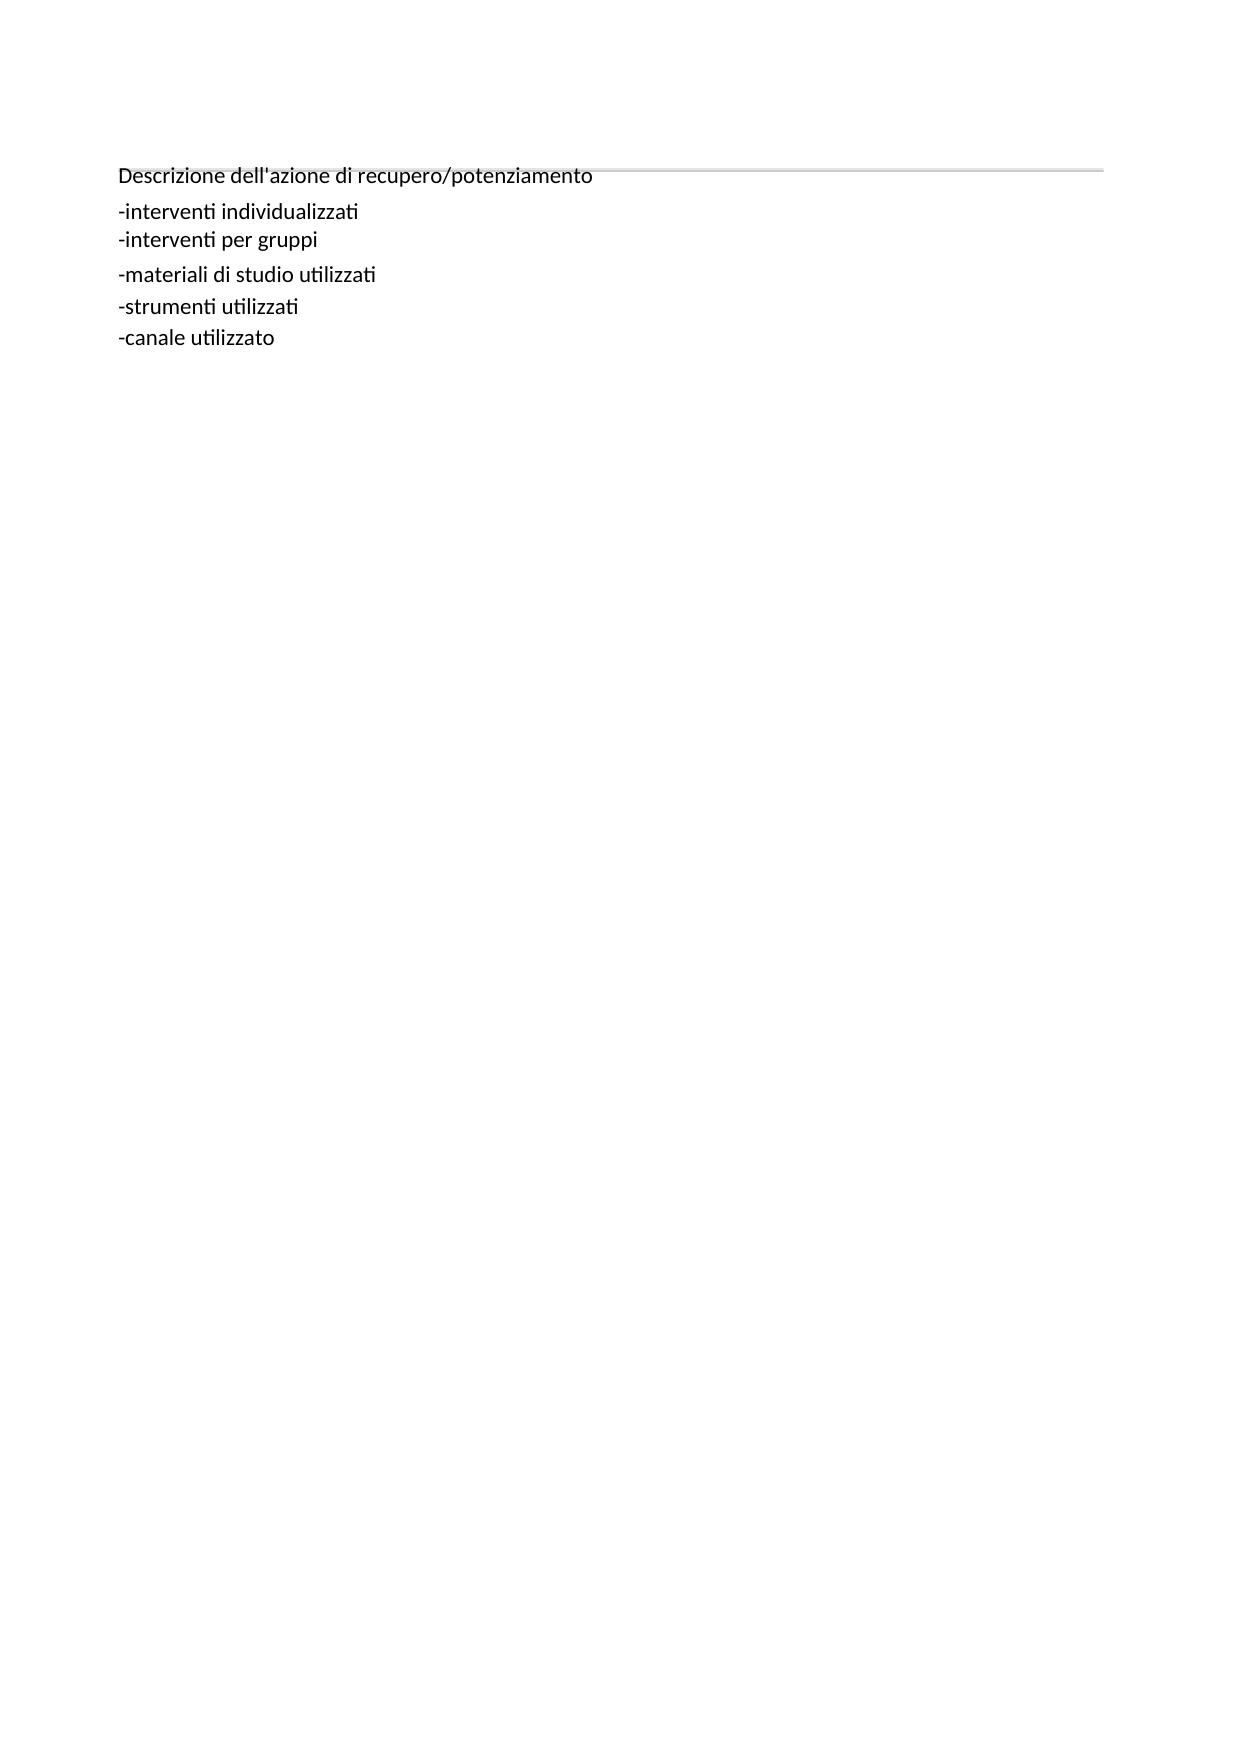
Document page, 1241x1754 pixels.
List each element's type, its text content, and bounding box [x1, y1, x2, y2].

text -interventi individualizzati [118, 197, 1122, 225]
text -interventi per gruppi [118, 225, 1122, 253]
text Descrizione dell'azione di recupero/potenziamento [118, 161, 1122, 189]
text -canale utilizzato [118, 323, 1122, 351]
text -materiali di studio utilizzati [118, 261, 1122, 289]
text -strumenti utilizzati [118, 292, 1122, 320]
